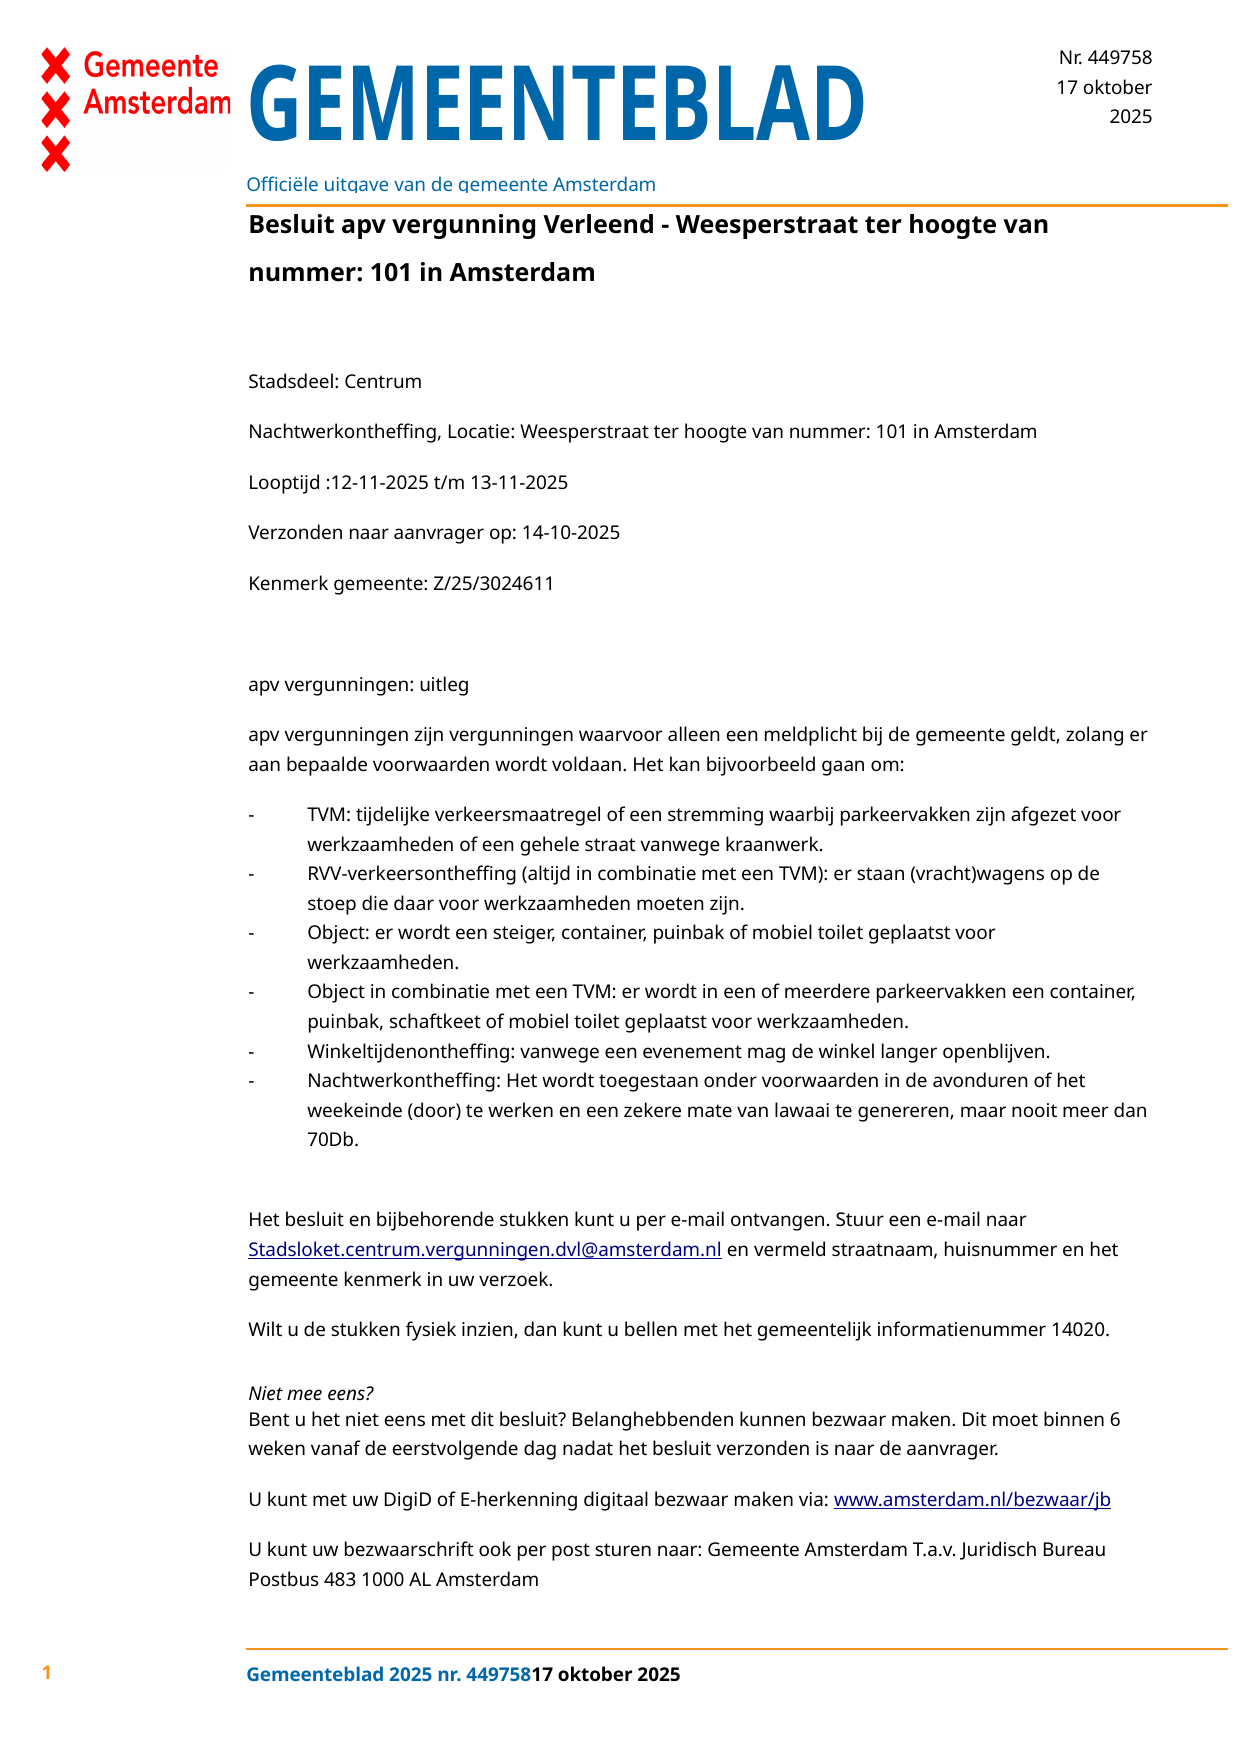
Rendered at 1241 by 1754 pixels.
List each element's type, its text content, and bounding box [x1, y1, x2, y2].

list Nachtwerkontheffing: Het wordt toegestaan onder voorwaarden in de avonduren of het weekeinde (door) te werken en een zekere mate van lawaai te genereren, maar nooit meer dan 70Db. [248, 1067, 1152, 1152]
list Object in combinatie met een TVM: er wordt in een of meerdere parkeervakken een container, puinbak, schaftkeet of mobiel toilet geplaatst voor werkzaamheden. [248, 979, 1152, 1034]
text Het besluit en bijbehorende stukken kunt u per e-mail ontvangen. Stuur een e-mail naar Stadsloket.centrum.vergunningen.dvl@amsterdam.nl en vermeld straatnaam, huisnummer en het gemeente kenmerk in uw verzoek. [248, 1207, 1152, 1292]
text Looptijd :12-11-2025 t/m 13-11-2025 [248, 469, 1152, 495]
text Nachtwerkontheffing, Locatie: Weesperstraat ter hoogte van nummer: 101 in Amsterdam [248, 419, 1152, 444]
text Stadsdeel: Centrum [248, 368, 1152, 394]
text apv vergunningen zijn vergunningen waarvoor alleen een meldplicht bij de gemeente geldt, zolang er aan bepaalde voorwaarden wordt voldaan. Het kan bijvoorbeeld gaan om: [248, 721, 1152, 777]
list Winkeltijdenontheffing: vanwege een evenement mag de winkel langer openblijven. [248, 1038, 1152, 1064]
list RVV-verkeersontheffing (altijd in combinatie met een TVM): er staan (vracht)wagens op de stoep die daar voor werkzaamheden moeten zijn. [248, 860, 1152, 916]
list Object: er wordt een steiger, container, puinbak of mobiel toilet geplaatst voor werkzaamheden. [248, 919, 1152, 975]
text Kenmerk gemeente: Z/25/3024611 [248, 570, 1152, 596]
text Bent u het niet eens met dit besluit? Belanghebbenden kunnen bezwaar maken. Dit moet binnen 6 weken vanaf de eerstvolgende dag nadat het besluit verzonden is naar de aanvrager. [248, 1406, 1152, 1461]
text U kunt met uw DigiD of E-herkenning digitaal bezwaar maken via: www.amsterdam.nl/bezwaar/jb [248, 1486, 1152, 1512]
text Niet mee eens? [248, 1380, 1152, 1406]
text Verzonden naar aanvrager op: 14-10-2025 [248, 519, 1152, 545]
picture [41, 47, 231, 172]
text Besluit apv vergunning Verleend - Weesperstraat ter hoogte van nummer: 101 in Amsterdam [248, 207, 1152, 288]
text apv vergunningen: uitleg [248, 671, 1152, 697]
text U kunt uw bezwaarschrift ook per post sturen naar: Gemeente Amsterdam T.a.v. Juridisch Bureau Postbus 483 1000 AL Amsterdam [248, 1536, 1152, 1592]
text Wilt u de stukken fysiek inzien, dan kunt u bellen met het gemeentelijk informatienummer 14020. [248, 1316, 1152, 1342]
list TVM: tijdelijke verkeersmaatregel of een stremming waarbij parkeervakken zijn afgezet voor werkzaamheden of een gehele straat vanwege kraanwerk. [248, 801, 1152, 857]
